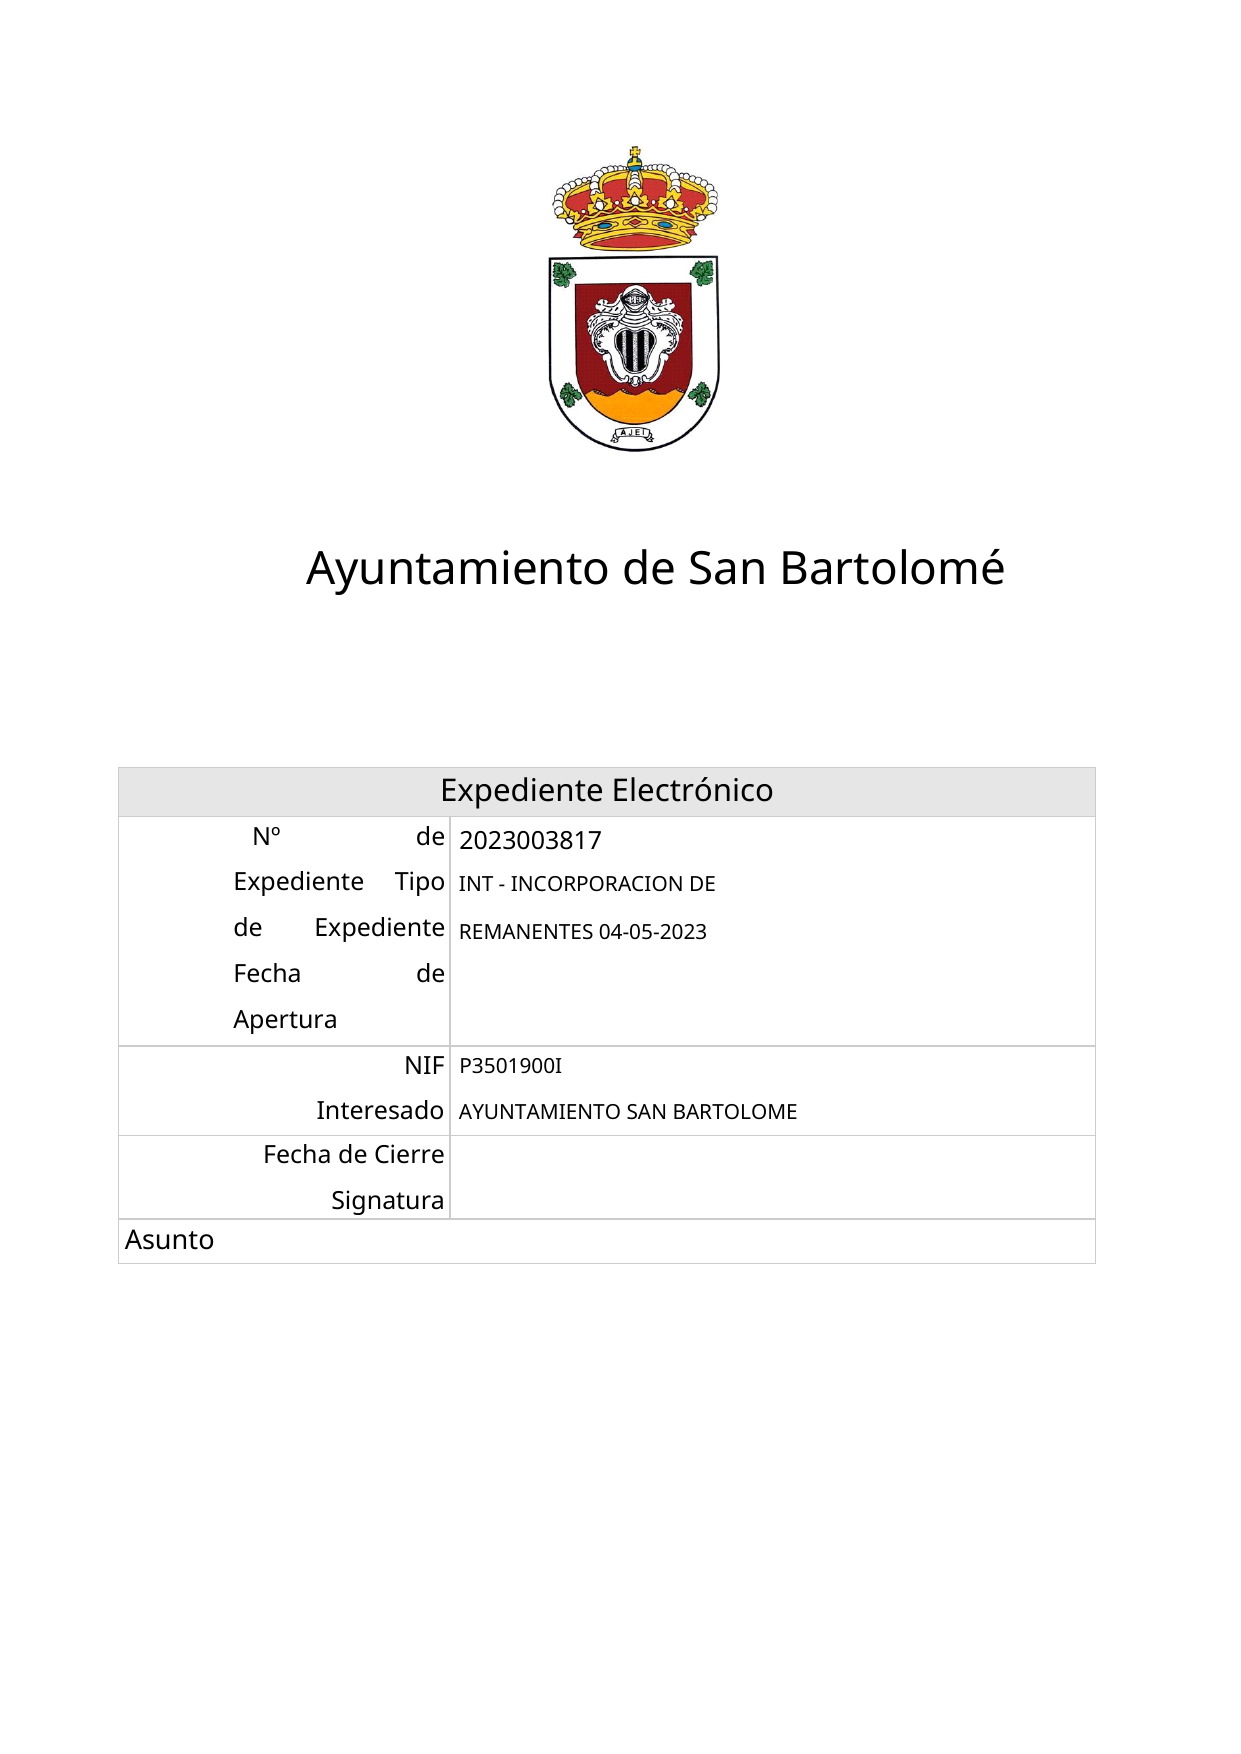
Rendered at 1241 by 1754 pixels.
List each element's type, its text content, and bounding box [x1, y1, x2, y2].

table_cell NIF Interesado [119, 1047, 449, 1135]
table_cell Nº de Expediente Tipo de Expediente Fecha de Apertura [119, 817, 449, 1045]
table_cell P3501900I AYUNTAMIENTO SAN BARTOLOME [451, 1047, 1095, 1135]
table_cell Asunto [119, 1220, 1095, 1263]
table_header Expediente Electrónico [119, 768, 1095, 816]
text Ayuntamiento de San Bartolomé [306, 536, 1122, 598]
table_cell Fecha de Cierre Signatura [119, 1136, 449, 1218]
table_cell [451, 1136, 1095, 1218]
table_cell 2023003817 INT - INCORPORACION DE REMANENTES 04-05-2023 [451, 817, 1095, 1045]
